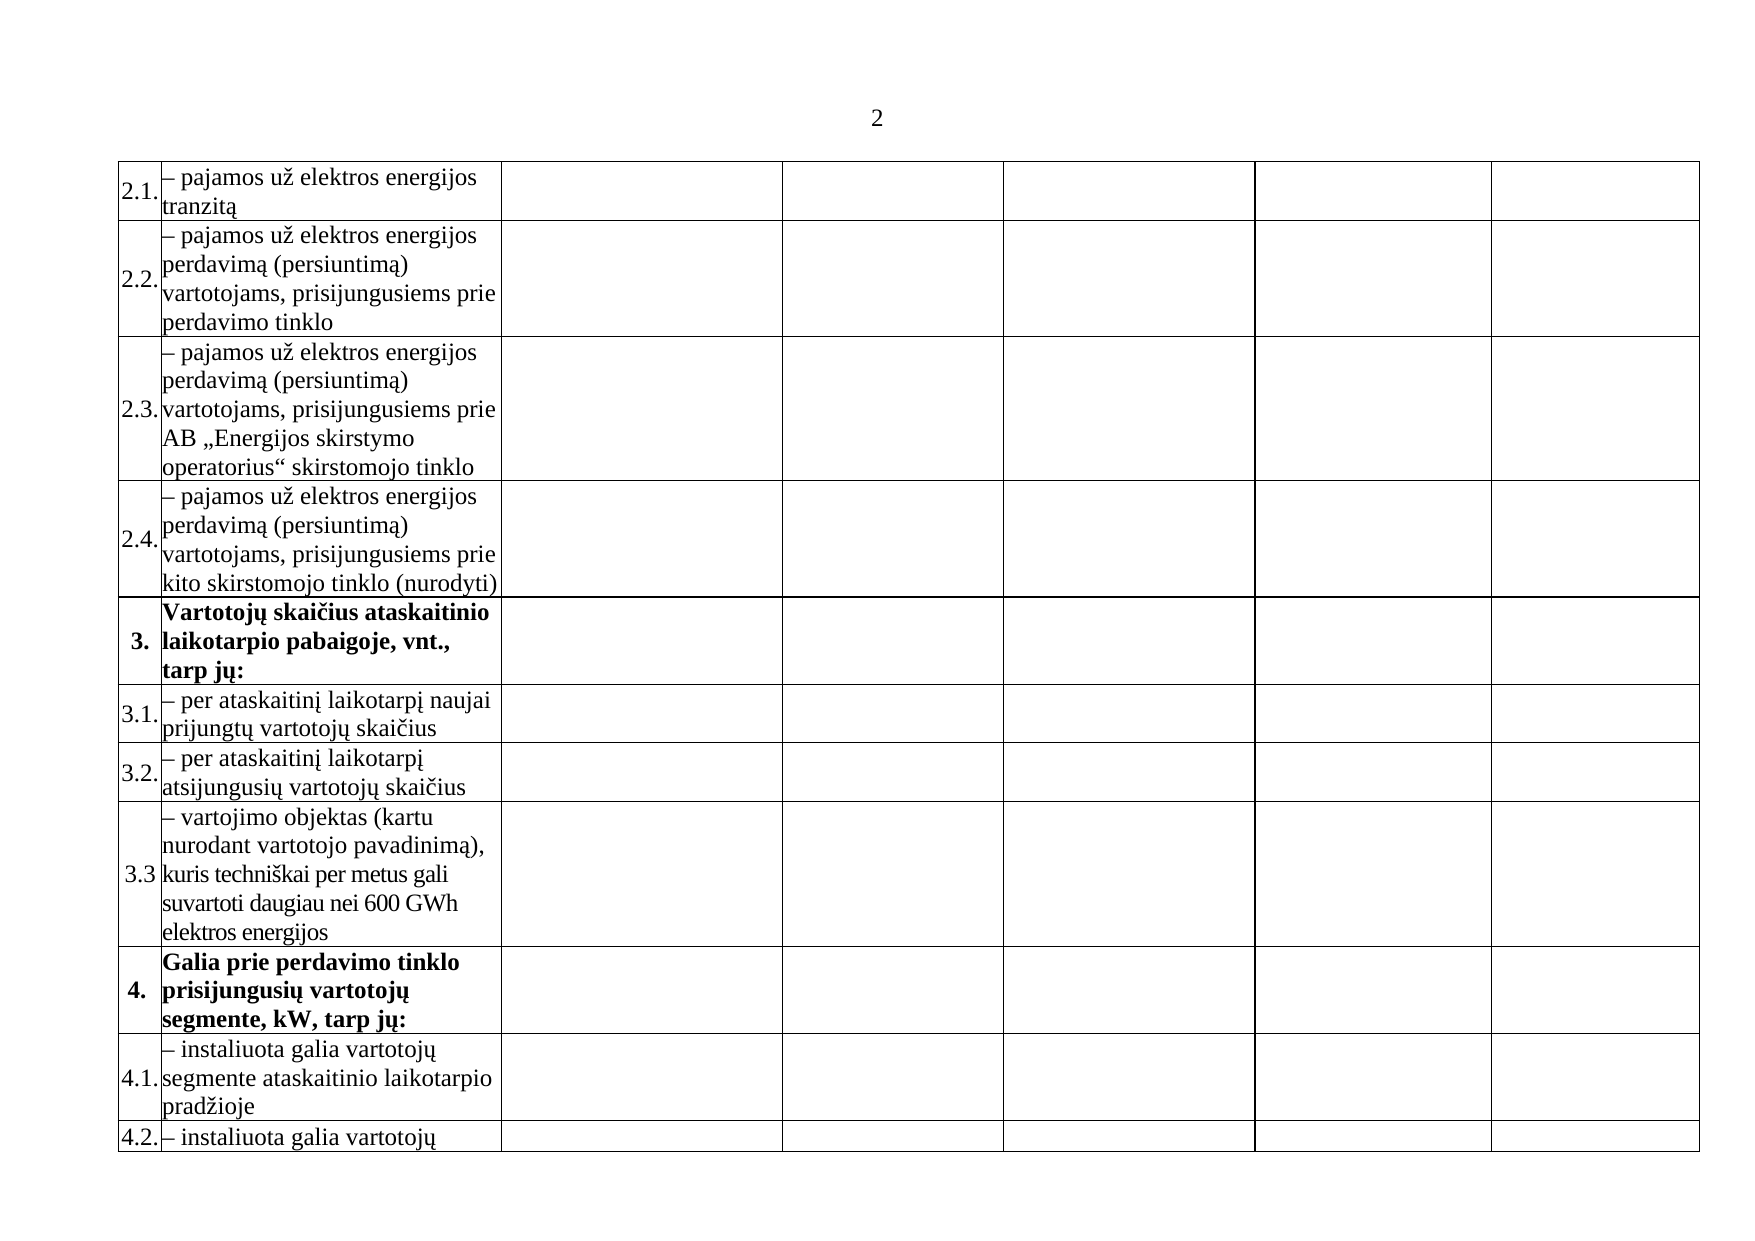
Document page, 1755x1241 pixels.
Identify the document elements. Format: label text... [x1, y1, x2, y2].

table_cell – pajamos už elektros energijos perdavimą (persiuntimą) vartotojams, prisijungusiems prie AB „Energijos skirstymo operatorius“ skirstomojo tinklo [162, 337, 501, 480]
table_cell 4.2. [119, 1121, 161, 1151]
table_cell [1492, 598, 1699, 684]
table_cell [783, 221, 1003, 336]
table_cell [783, 685, 1003, 742]
table_cell [783, 481, 1003, 596]
table_cell – vartojimo objektas (kartu nurodant vartotojo pavadinimą), kuris techniškai per metus gali suvartoti daugiau nei 600 GWh elektros energijos [162, 802, 501, 946]
table_cell [783, 802, 1003, 946]
table_cell – instaliuota galia vartotojų [162, 1121, 501, 1151]
table_cell [502, 1034, 782, 1120]
table_cell [1004, 743, 1254, 801]
table_cell [1256, 1121, 1491, 1151]
table_cell [1256, 481, 1491, 596]
table_cell [1492, 481, 1699, 596]
table_cell Vartotojų skaičius ataskaitinio laikotarpio pabaigoje, vnt., tarp jų: [162, 598, 501, 684]
table_cell [1256, 162, 1491, 219]
table_cell [502, 221, 782, 336]
table_cell [1004, 1121, 1254, 1151]
table_cell [783, 1121, 1003, 1151]
table_cell [1492, 1121, 1699, 1151]
table_cell [1256, 337, 1491, 480]
table_cell – per ataskaitinį laikotarpį naujai prijungtų vartotojų skaičius [162, 685, 501, 742]
table_cell – per ataskaitinį laikotarpį atsijungusių vartotojų skaičius [162, 743, 501, 801]
table_cell [1004, 947, 1254, 1033]
table_cell [1256, 947, 1491, 1033]
table_cell [1256, 743, 1491, 801]
table_cell [502, 337, 782, 480]
table_cell [1492, 162, 1699, 219]
table_cell [502, 1121, 782, 1151]
table_cell 2.2. [119, 221, 161, 336]
table_cell [1256, 598, 1491, 684]
table_cell [1004, 598, 1254, 684]
table_cell 4.1. [119, 1034, 161, 1120]
table_cell [1004, 685, 1254, 742]
table_cell [502, 598, 782, 684]
table_cell [1492, 685, 1699, 742]
table_cell [502, 743, 782, 801]
table_cell [1004, 162, 1254, 219]
table_cell 3.3 [119, 802, 161, 946]
table_cell [502, 481, 782, 596]
table_cell Galia prie perdavimo tinklo prisijungusių vartotojų segmente, kW, tarp jų: [162, 947, 501, 1033]
table_cell 3.2. [119, 743, 161, 801]
table_cell [1256, 802, 1491, 946]
table_cell [1492, 947, 1699, 1033]
table_cell – pajamos už elektros energijos tranzitą [162, 162, 501, 219]
table_cell [1004, 802, 1254, 946]
table_cell – instaliuota galia vartotojų segmente ataskaitinio laikotarpio pradžioje [162, 1034, 501, 1120]
table_cell [1004, 481, 1254, 596]
table_cell [1256, 221, 1491, 336]
table_cell [783, 743, 1003, 801]
table_cell [1004, 337, 1254, 480]
table_cell [502, 947, 782, 1033]
table_cell [1004, 1034, 1254, 1120]
table_cell 3. [119, 598, 161, 684]
table_cell [783, 598, 1003, 684]
table_cell [783, 1034, 1003, 1120]
table_cell [1492, 337, 1699, 480]
table_cell [1492, 221, 1699, 336]
table_cell – pajamos už elektros energijos perdavimą (persiuntimą) vartotojams, prisijungusiems prie kito skirstomojo tinklo (nurodyti) [162, 481, 501, 596]
table_cell [502, 685, 782, 742]
table_cell [1004, 221, 1254, 336]
table_cell [1492, 802, 1699, 946]
table_cell – pajamos už elektros energijos perdavimą (persiuntimą) vartotojams, prisijungusiems prie perdavimo tinklo [162, 221, 501, 336]
table_cell [502, 802, 782, 946]
table_cell [1492, 1034, 1699, 1120]
table_cell 2.4. [119, 481, 161, 596]
table_cell 4. [119, 947, 161, 1033]
table_cell [783, 162, 1003, 219]
table_cell 2.1. [119, 162, 161, 219]
table_cell [783, 947, 1003, 1033]
table_cell [1256, 1034, 1491, 1120]
table_cell 2.3. [119, 337, 161, 480]
table_cell [1492, 743, 1699, 801]
table_cell 3.1. [119, 685, 161, 742]
table_cell [502, 162, 782, 219]
table_cell [783, 337, 1003, 480]
table_cell [1256, 685, 1491, 742]
